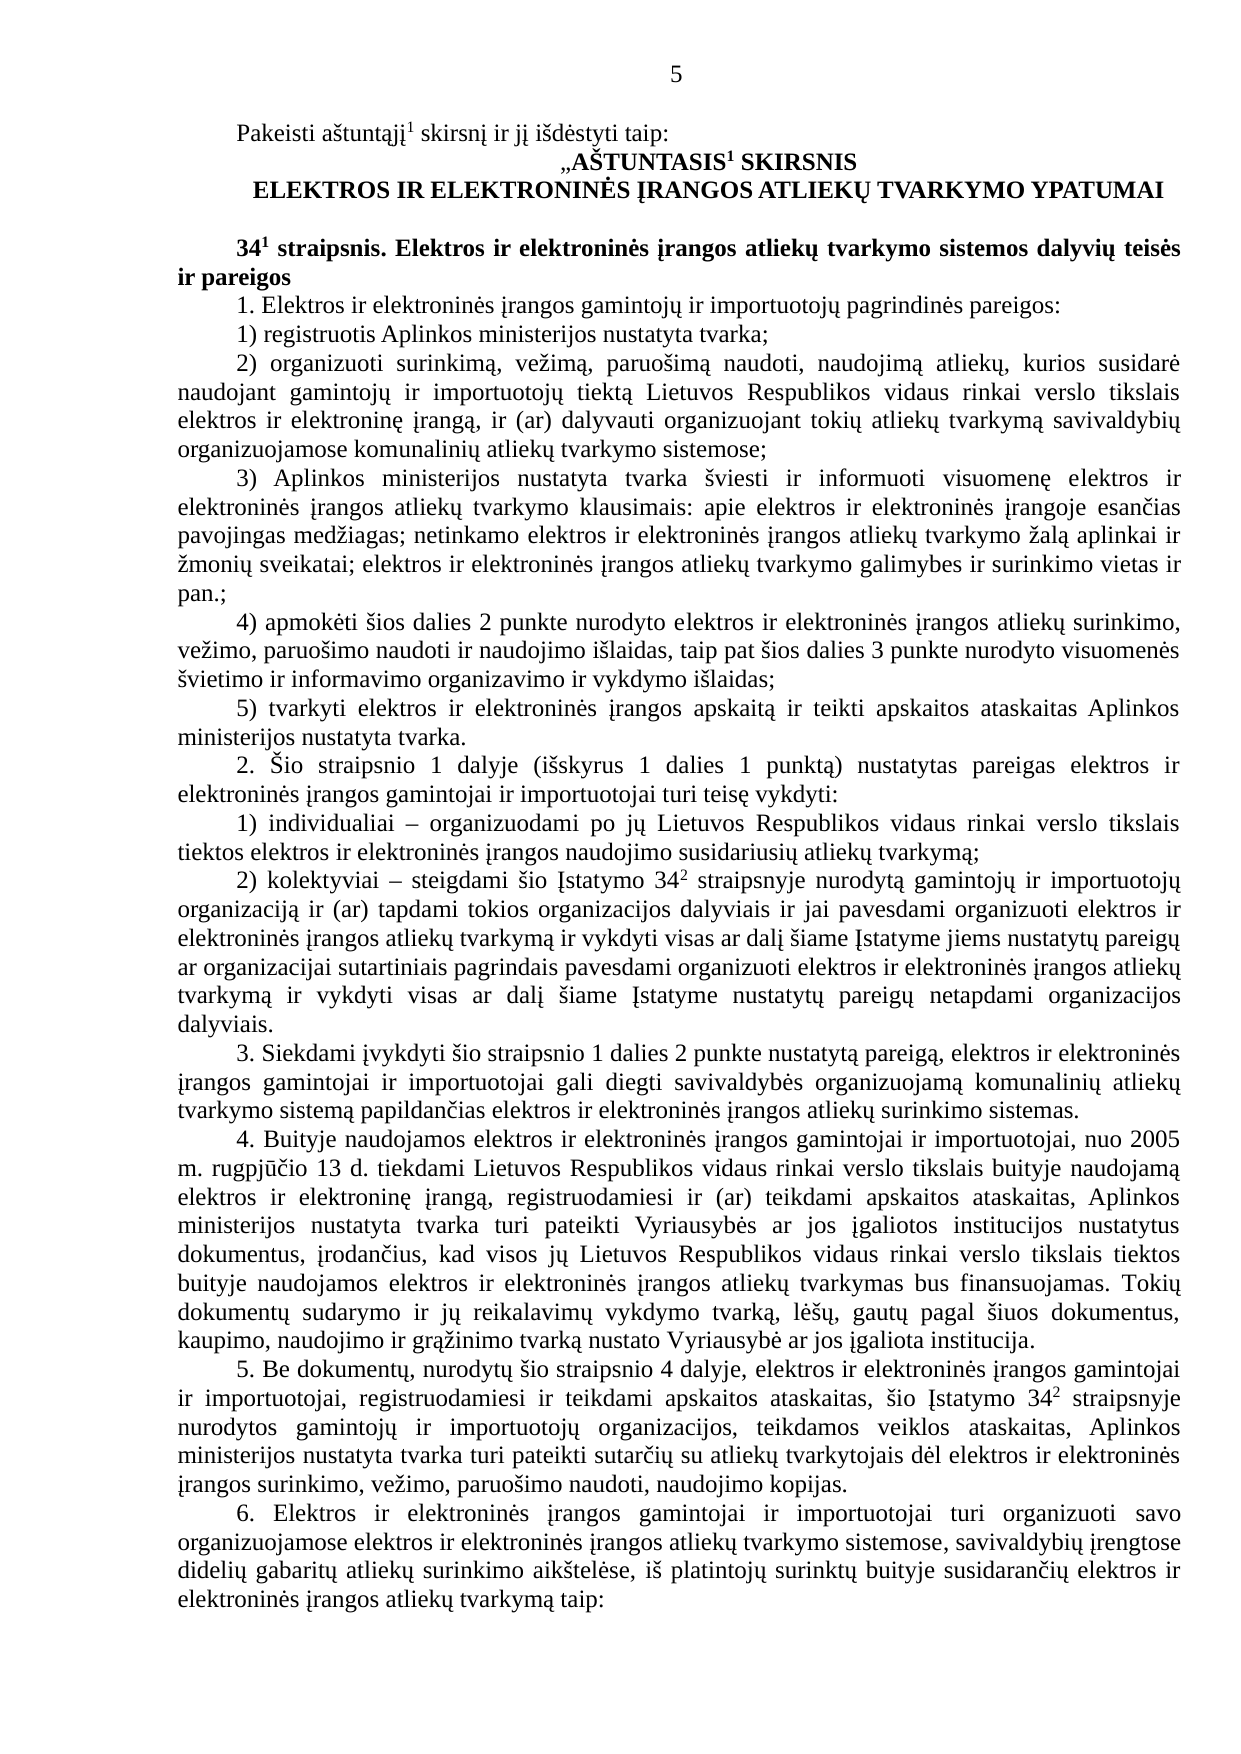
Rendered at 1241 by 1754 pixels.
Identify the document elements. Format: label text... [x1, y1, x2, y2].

text 2) kolektyviai – steigdami šio Įstatymo 342 straipsnyje nurodytą gamintojų ir importuotojų organizaciją ir (ar) tapdami tokios organizacijos dalyviais ir jai pavesdami organizuoti elektros ir elektroninės įrangos atliekų tvarkymą ir vykdyti visas ar dalį šiame Įstatyme jiems nustatytų pareigų ar organizacijai sutartiniais pagrindais pavesdami organizuoti elektros ir elektroninės įrangos atliekų tvarkymą ir vykdyti visas ar dalį šiame Įstatyme nustatytų pareigų netapdami organizacijos dalyviais. [177, 866, 1181, 1038]
text 2. Šio straipsnio 1 dalyje (išskyrus 1 dalies 1 punktą) nustatytas pareigas elektros ir elektroninės įrangos gamintojai ir importuotojai turi teisę vykdyti: [177, 751, 1181, 808]
text 3. Siekdami įvykdyti šio straipsnio 1 dalies 2 punkte nustatytą pareigą, elektros ir elektroninės įrangos gamintojai ir importuotojai gali diegti savivaldybės organizuojamą komunalinių atliekų tvarkymo sistemą papildančias elektros ir elektroninės įrangos atliekų surinkimo sistemas. [177, 1038, 1181, 1124]
text 5. Be dokumentų, nurodytų šio straipsnio 4 dalyje, elektros ir elektroninės įrangos gamintojai ir importuotojai, registruodamiesi ir teikdami apskaitos ataskaitas, šio Įstatymo 342 straipsnyje nurodytos gamintojų ir importuotojų organizacijos, teikdamos veiklos ataskaitas, Aplinkos ministerijos nustatyta tvarka turi pateikti sutarčių su atliekų tvarkytojais dėl elektros ir elektroninės įrangos surinkimo, vežimo, paruošimo naudoti, naudojimo kopijas. [177, 1354, 1181, 1498]
text 3) Aplinkos ministerijos nustatyta tvarka šviesti ir informuoti visuomenę elektros ir elektroninės įrangos atliekų tvarkymo klausimais: apie elektros ir elektroninės įrangoje esančias pavojingas medžiagas; netinkamo elektros ir elektroninės įrangos atliekų tvarkymo žalą aplinkai ir žmonių sveikatai; elektros ir elektroninės įrangos atliekų tvarkymo galimybes ir surinkimo vietas ir pan.; [177, 463, 1181, 607]
text 1. Elektros ir elektroninės įrangos gamintojų ir importuotojų pagrindinės pareigos: [177, 291, 1181, 319]
text Pakeisti aštuntąjį1 skirsnį ir jį išdėstyti taip: [177, 118, 1181, 147]
text 1) registruotis Aplinkos ministerijos nustatyta tvarka; [177, 319, 1181, 348]
text „AŠTUNTASIS1 SKIRSNIS [177, 147, 1181, 176]
text 6. Elektros ir elektroninės įrangos gamintojai ir importuotojai turi organizuoti savo organizuojamose elektros ir elektroninės įrangos atliekų tvarkymo sistemose, savivaldybių įrengtose didelių gabaritų atliekų surinkimo aikštelėse, iš platintojų surinktų buityje susidarančių elektros ir elektroninės įrangos atliekų tvarkymą taip: [177, 1498, 1181, 1613]
text 341 straipsnis. Elektros ir elektroninės įrangos atliekų tvarkymo sistemos dalyvių teisės ir pareigos [177, 233, 1181, 291]
text 1) individualiai – organizuodami po jų Lietuvos Respublikos vidaus rinkai verslo tikslais tiektos elektros ir elektroninės įrangos naudojimo susidariusių atliekų tvarkymą; [177, 808, 1181, 866]
text ELEKTROS IR ELEKTRONINĖS ĮRANGOS ATLIEKŲ TVARKYMO YPATUMAI [177, 176, 1181, 204]
text 2) organizuoti surinkimą, vežimą, paruošimą naudoti, naudojimą atliekų, kurios susidarė naudojant gamintojų ir importuotojų tiektą Lietuvos Respublikos vidaus rinkai verslo tikslais elektros ir elektroninę įrangą, ir (ar) dalyvauti organizuojant tokių atliekų tvarkymą savivaldybių organizuojamose komunalinių atliekų tvarkymo sistemose; [177, 348, 1181, 463]
text 5) tvarkyti elektros ir elektroninės įrangos apskaitą ir teikti apskaitos ataskaitas Aplinkos ministerijos nustatyta tvarka. [177, 693, 1181, 751]
text 4. Buityje naudojamos elektros ir elektroninės įrangos gamintojai ir importuotojai, nuo 2005 m. rugpjūčio 13 d. tiekdami Lietuvos Respublikos vidaus rinkai verslo tikslais buityje naudojamą elektros ir elektroninę įrangą, registruodamiesi ir (ar) teikdami apskaitos ataskaitas, Aplinkos ministerijos nustatyta tvarka turi pateikti Vyriausybės ar jos įgaliotos institucijos nustatytus dokumentus, įrodančius, kad visos jų Lietuvos Respublikos vidaus rinkai verslo tikslais tiektos buityje naudojamos elektros ir elektroninės įrangos atliekų tvarkymas bus finansuojamas. Tokių dokumentų sudarymo ir jų reikalavimų vykdymo tvarką, lėšų, gautų pagal šiuos dokumentus, kaupimo, naudojimo ir grąžinimo tvarką nustato Vyriausybė ar jos įgaliota institucija. [177, 1124, 1181, 1354]
text 4) apmokėti šios dalies 2 punkte nurodyto elektros ir elektroninės įrangos atliekų surinkimo, vežimo, paruošimo naudoti ir naudojimo išlaidas, taip pat šios dalies 3 punkte nurodyto visuomenės švietimo ir informavimo organizavimo ir vykdymo išlaidas; [177, 607, 1181, 693]
